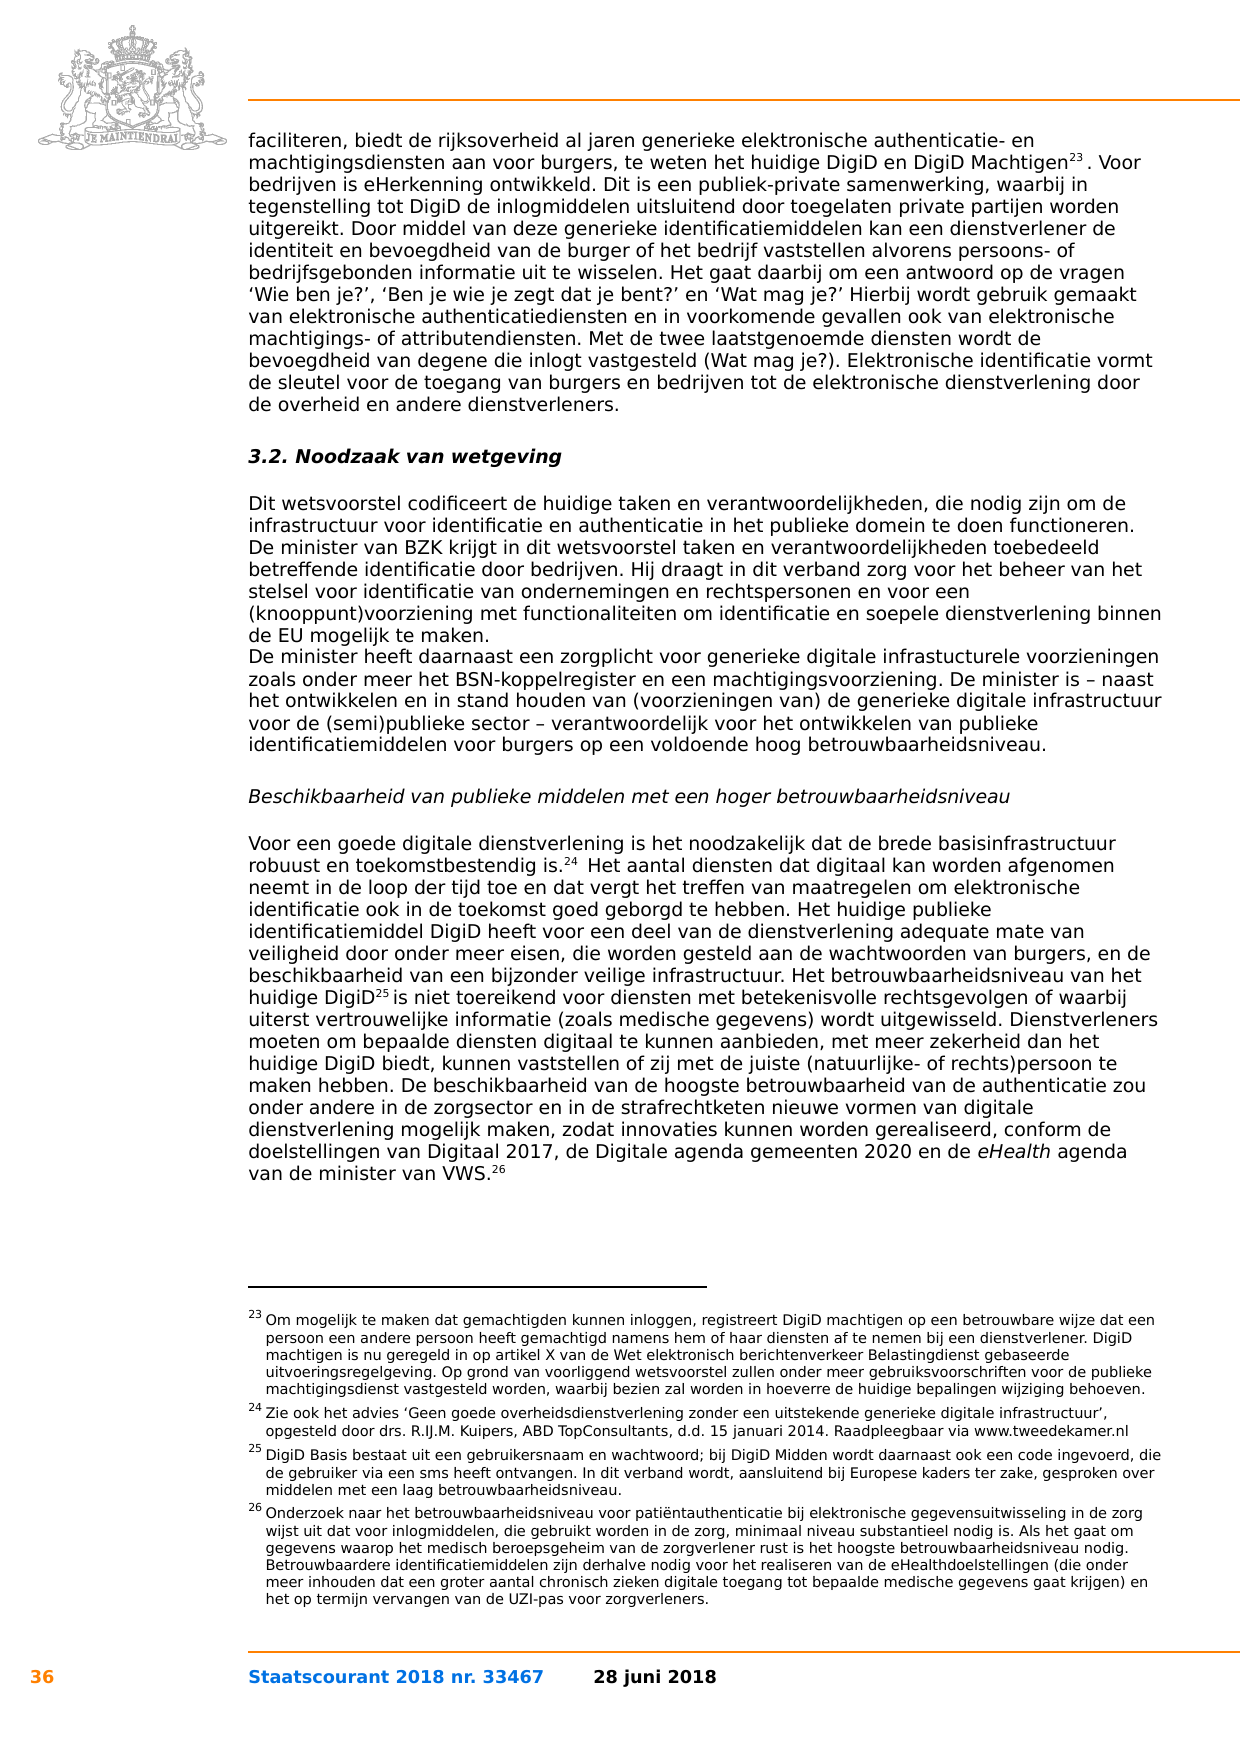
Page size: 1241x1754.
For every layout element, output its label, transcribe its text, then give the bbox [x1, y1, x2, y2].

text Dit wetsvoorstel codificeert de huidige taken en verantwoordelijkheden, die nodig zijn om de infrastructuur voor identificatie en authenticatie in het publieke domein te doen functioneren. De minister van BZK krijgt in dit wetsvoorstel taken en verantwoordelijkheden toebedeeld betreffende identificatie door bedrijven. Hij draagt in dit verband zorg voor het beheer van het stelsel voor identificatie van ondernemingen en rechtspersonen en voor een (knooppunt)voorziening met functionaliteiten om identificatie en soepele dienstverlening binnen de EU mogelijk te maken. [248, 493, 1163, 646]
text De minister heeft daarnaast een zorgplicht voor generieke digitale infrastucturele voorzieningen zoals onder meer het BSN-koppelregister en een machtigingsvoorziening. De minister is – naast het ontwikkelen en in stand houden van (voorzieningen van) de generieke digitale infrastructuur voor de (semi)publieke sector – verantwoordelijk voor het ontwikkelen van publieke identificatiemiddelen voor burgers op een voldoende hoog betrouwbaarheidsniveau. [248, 646, 1163, 756]
text Onderzoek naar het betrouwbaarheidsniveau voor patiëntauthenticatie bij elektronische gegevensuitwisseling in de zorg wijst uit dat voor inlogmiddelen, die gebruikt worden in de zorg, minimaal niveau substantieel nodig is. Als het gaat om gegevens waarop het medisch beroepsgeheim van de zorgverlener rust is het hoogste betrouwbaarheidsniveau nodig. Betrouwbaardere identificatiemiddelen zijn derhalve nodig voor het realiseren van de eHealthdoelstellingen (die onder meer inhouden dat een groter aantal chronisch zieken digitale toegang tot bepaalde medische gegevens gaat krijgen) en het op termijn vervangen van de UZI-pas voor zorgverleners. [248, 1501, 1163, 1608]
text faciliteren, biedt de rijksoverheid al jaren generieke elektronische authenticatie- en machtigingsdiensten aan voor burgers, te weten het huidige DigiD en DigiD Machtigen. Voor bedrijven is eHerkenning ontwikkeld. Dit is een publiek-private samenwerking, waarbij in tegenstelling tot DigiD de inlogmiddelen uitsluitend door toegelaten private partijen worden uitgereikt. Door middel van deze generieke identificatiemiddelen kan een dienstverlener de identiteit en bevoegdheid van de burger of het bedrijf vaststellen alvorens persoons- of bedrijfsgebonden informatie uit te wisselen. Het gaat daarbij om een antwoord op de vragen ‘Wie ben je?’, ‘Ben je wie je zegt dat je bent?’ en ‘Wat mag je?’ Hierbij wordt gebruik gemaakt van elektronische authenticatiediensten en in voorkomende gevallen ook van elektronische machtigings- of attributendiensten. Met de twee laatstgenoemde diensten wordt de bevoegdheid van degene die inlogt vastgesteld (Wat mag je?). Elektronische identificatie vormt de sleutel voor de toegang van burgers en bedrijven tot de elektronische dienstverlening door de overheid en andere dienstverleners. [248, 130, 1163, 416]
picture [38, 25, 227, 150]
text Zie ook het advies ‘Geen goede overheidsdienstverlening zonder een uitstekende generieke digitale infrastructuur’, opgesteld door drs. R.IJ.M. Kuipers, ABD TopConsultants, d.d. 15 januari 2014. Raadpleegbaar via www.tweedekamer.nl [248, 1401, 1163, 1440]
text DigiD Basis bestaat uit een gebruikersnaam en wachtwoord; bij DigiD Midden wordt daarnaast ook een code ingevoerd, die de gebruiker via een sms heeft ontvangen. In dit verband wordt, aansluitend bij Europese kaders ter zake, gesproken over middelen met een laag betrouwbaarheidsniveau. [248, 1443, 1163, 1498]
subtitle 3.2. Noodzaak van wetgeving [248, 446, 1163, 468]
subtitle Beschikbaarheid van publieke middelen met een hoger betrouwbaarheidsniveau [248, 786, 1163, 808]
text Om mogelijk te maken dat gemachtigden kunnen inloggen, registreert DigiD machtigen op een betrouwbare wijze dat een persoon een andere persoon heeft gemachtigd namens hem of haar diensten af te nemen bij een dienstverlener. DigiD machtigen is nu geregeld in op artikel X van de Wet elektronisch berichtenverkeer Belastingdienst gebaseerde uitvoeringsregelgeving. Op grond van voorliggend wetsvoorstel zullen onder meer gebruiksvoorschriften voor de publieke machtigingsdienst vastgesteld worden, waarbij bezien zal worden in hoeverre de huidige bepalingen wijziging behoeven. [248, 1308, 1163, 1398]
text Voor een goede digitale dienstverlening is het noodzakelijk dat de brede basisinfrastructuur robuust en toekomstbestendig is. Het aantal diensten dat digitaal kan worden afgenomen neemt in de loop der tijd toe en dat vergt het treffen van maatregelen om elektronische identificatie ook in de toekomst goed geborgd te hebben. Het huidige publieke identificatiemiddel DigiD heeft voor een deel van de dienstverlening adequate mate van veiligheid door onder meer eisen, die worden gesteld aan de wachtwoorden van burgers, en de beschikbaarheid van een bijzonder veilige infrastructuur. Het betrouwbaarheidsniveau van het huidige DigiDis niet toereikend voor diensten met betekenisvolle rechtsgevolgen of waarbij uiterst vertrouwelijke informatie (zoals medische gegevens) wordt uitgewisseld. Dienstverleners moeten om bepaalde diensten digitaal te kunnen aanbieden, met meer zekerheid dan het huidige DigiD biedt, kunnen vaststellen of zij met de juiste (natuurlijke- of rechts)persoon te maken hebben. De beschikbaarheid van de hoogste betrouwbaarheid van de authenticatie zou onder andere in de zorgsector en in de strafrechtketen nieuwe vormen van digitale dienstverlening mogelijk maken, zodat innovaties kunnen worden gerealiseerd, conform de doelstellingen van Digitaal 2017, de Digitale agenda gemeenten 2020 en de eHealth agenda van de minister van VWS. [248, 833, 1163, 1185]
